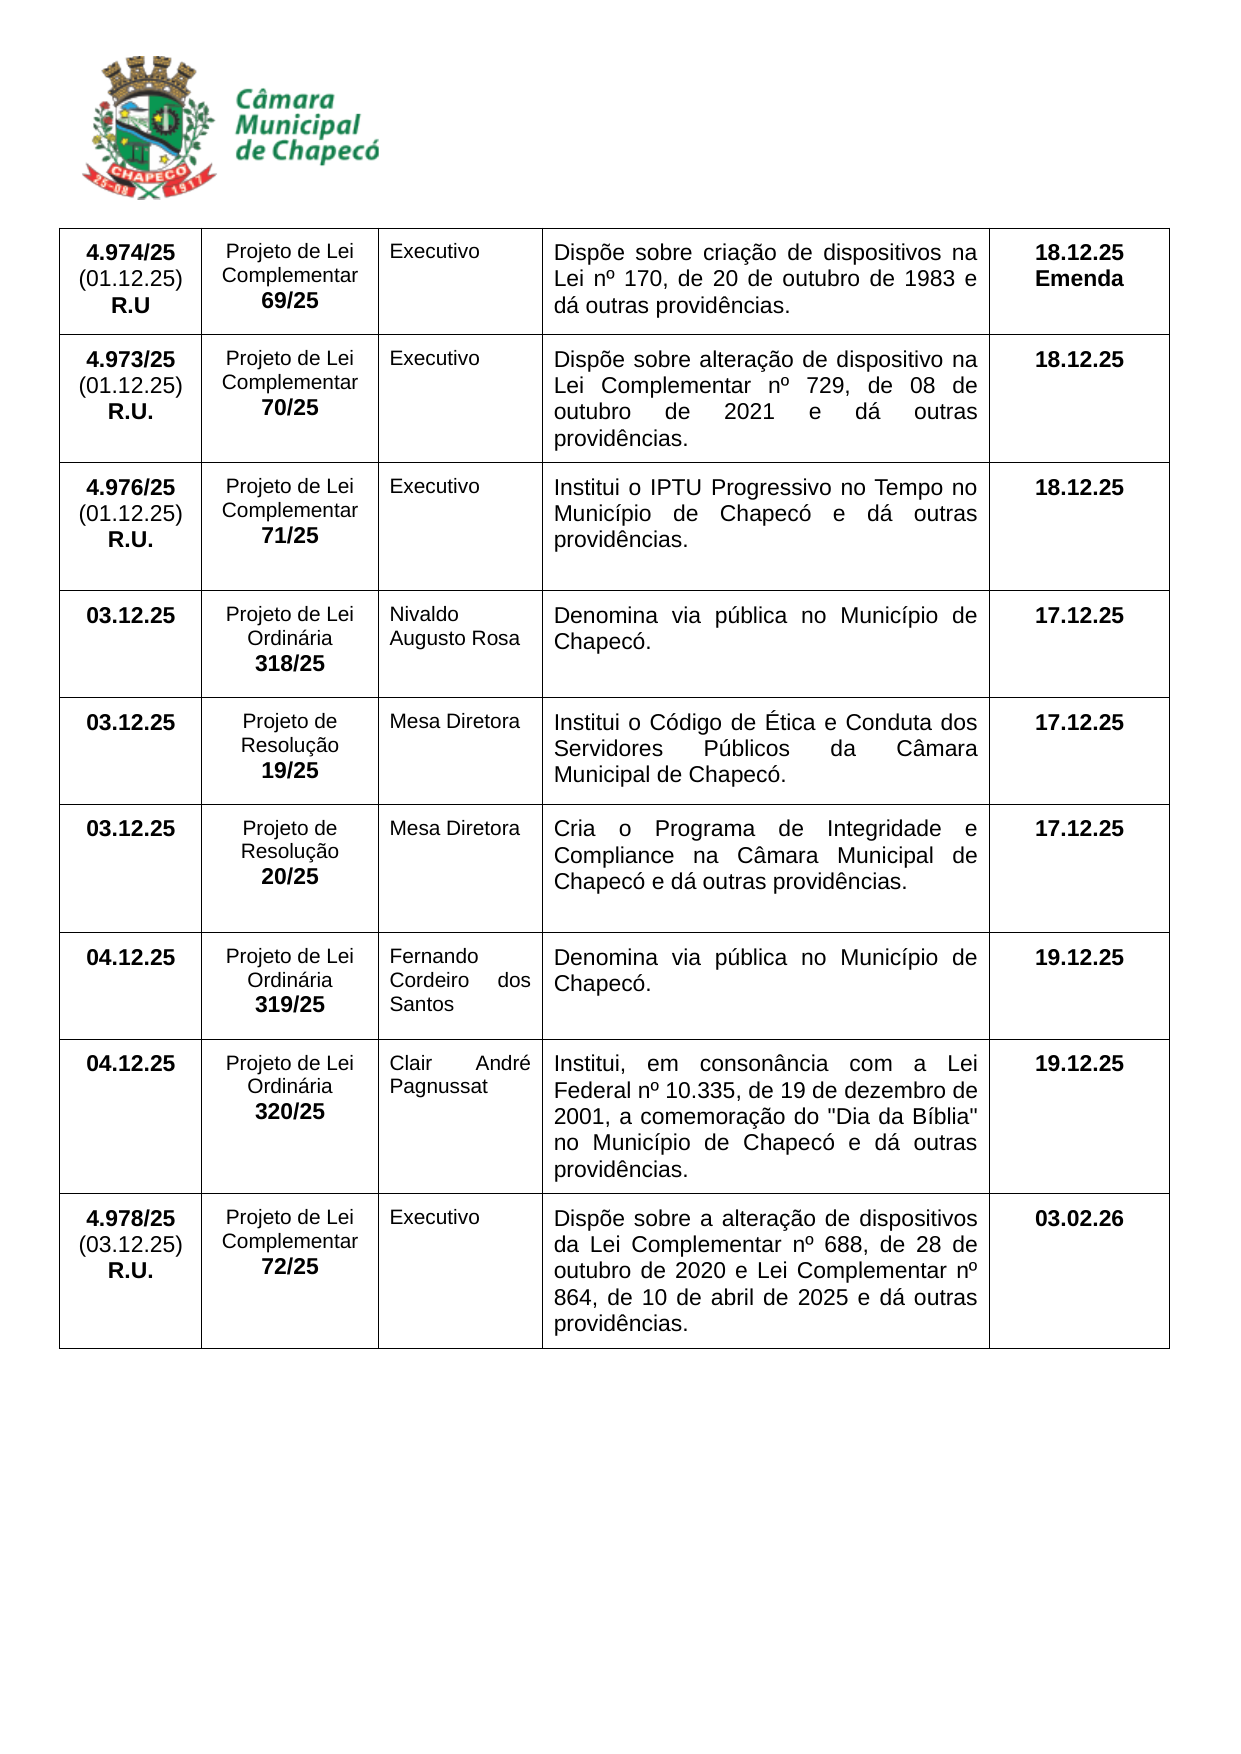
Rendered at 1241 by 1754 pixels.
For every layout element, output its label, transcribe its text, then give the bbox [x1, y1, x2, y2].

table_cell Dispõe sobre alteração de dispositivo na Lei Complementar nº 729, de 08 de outubro de 2021 e dá outras providências. [543, 335, 989, 462]
table_cell Institui o IPTU Progressivo no Tempo no Município de Chapecó e dá outras providências. [543, 463, 989, 590]
table_cell Projeto de Lei Complementar 72/25 [202, 1194, 378, 1348]
table_cell Mesa Diretora [379, 805, 542, 932]
table_cell Fernando Cordeiro dos Santos [379, 933, 542, 1039]
table_cell Projeto de Resolução 20/25 [202, 805, 378, 932]
table_cell 03.02.26 [990, 1194, 1169, 1348]
table_cell 03.12.25 [60, 805, 201, 932]
table_cell 4.978/25 (03.12.25) R.U. [60, 1194, 201, 1348]
table_cell 04.12.25 [60, 1040, 201, 1193]
table_cell 17.12.25 [990, 698, 1169, 804]
table_cell Projeto de Lei Complementar 71/25 [202, 463, 378, 590]
table_cell Nivaldo Augusto Rosa [379, 591, 542, 697]
picture [81, 56, 379, 200]
table_cell 18.12.25 [990, 463, 1169, 590]
table_cell Dispõe sobre a alteração de dispositivos da Lei Complementar nº 688, de 28 de outubro de 2020 e Lei Complementar nº 864, de 10 de abril de 2025 e dá outras providências. [543, 1194, 989, 1348]
table_cell Cria o Programa de Integridade e Compliance na Câmara Municipal de Chapecó e dá outras providências. [543, 805, 989, 932]
table_cell 4.973/25 (01.12.25) R.U. [60, 335, 201, 462]
table_cell 17.12.25 [990, 805, 1169, 932]
table_cell 03.12.25 [60, 698, 201, 804]
table_cell Dispõe sobre criação de dispositivos na Lei nº 170, de 20 de outubro de 1983 e dá outras providências. [543, 229, 989, 334]
table_cell Institui, em consonância com a Lei Federal nº 10.335, de 19 de dezembro de 2001, a comemoração do "Dia da Bíblia" no Município de Chapecó e dá outras providências. [543, 1040, 989, 1193]
table_cell Denomina via pública no Município de Chapecó. [543, 591, 989, 697]
table_cell Denomina via pública no Município de Chapecó. [543, 933, 989, 1039]
table_cell Projeto de Lei Complementar 70/25 [202, 335, 378, 462]
table_cell Executivo [379, 1194, 542, 1348]
table_cell 03.12.25 [60, 591, 201, 697]
table_cell Projeto de Lei Ordinária 318/25 [202, 591, 378, 697]
table_cell 18.12.25 [990, 335, 1169, 462]
table_cell Projeto de Lei Complementar 69/25 [202, 229, 378, 334]
table_cell Projeto de Lei Ordinária 320/25 [202, 1040, 378, 1193]
table_cell Institui o Código de Ética e Conduta dos Servidores Públicos da Câmara Municipal de Chapecó. [543, 698, 989, 804]
table_cell Projeto de Lei Ordinária 319/25 [202, 933, 378, 1039]
table_cell 19.12.25 [990, 1040, 1169, 1193]
table_cell 18.12.25 Emenda [990, 229, 1169, 334]
table_cell Executivo [379, 463, 542, 590]
table_cell Executivo [379, 229, 542, 334]
table_cell 4.974/25 (01.12.25) R.U [60, 229, 201, 334]
table_cell Mesa Diretora [379, 698, 542, 804]
table_cell 04.12.25 [60, 933, 201, 1039]
table_cell 17.12.25 [990, 591, 1169, 697]
table_cell 4.976/25 (01.12.25) R.U. [60, 463, 201, 590]
table_cell Executivo [379, 335, 542, 462]
table_cell Clair André Pagnussat [379, 1040, 542, 1193]
table_cell 19.12.25 [990, 933, 1169, 1039]
table_cell Projeto de Resolução 19/25 [202, 698, 378, 804]
